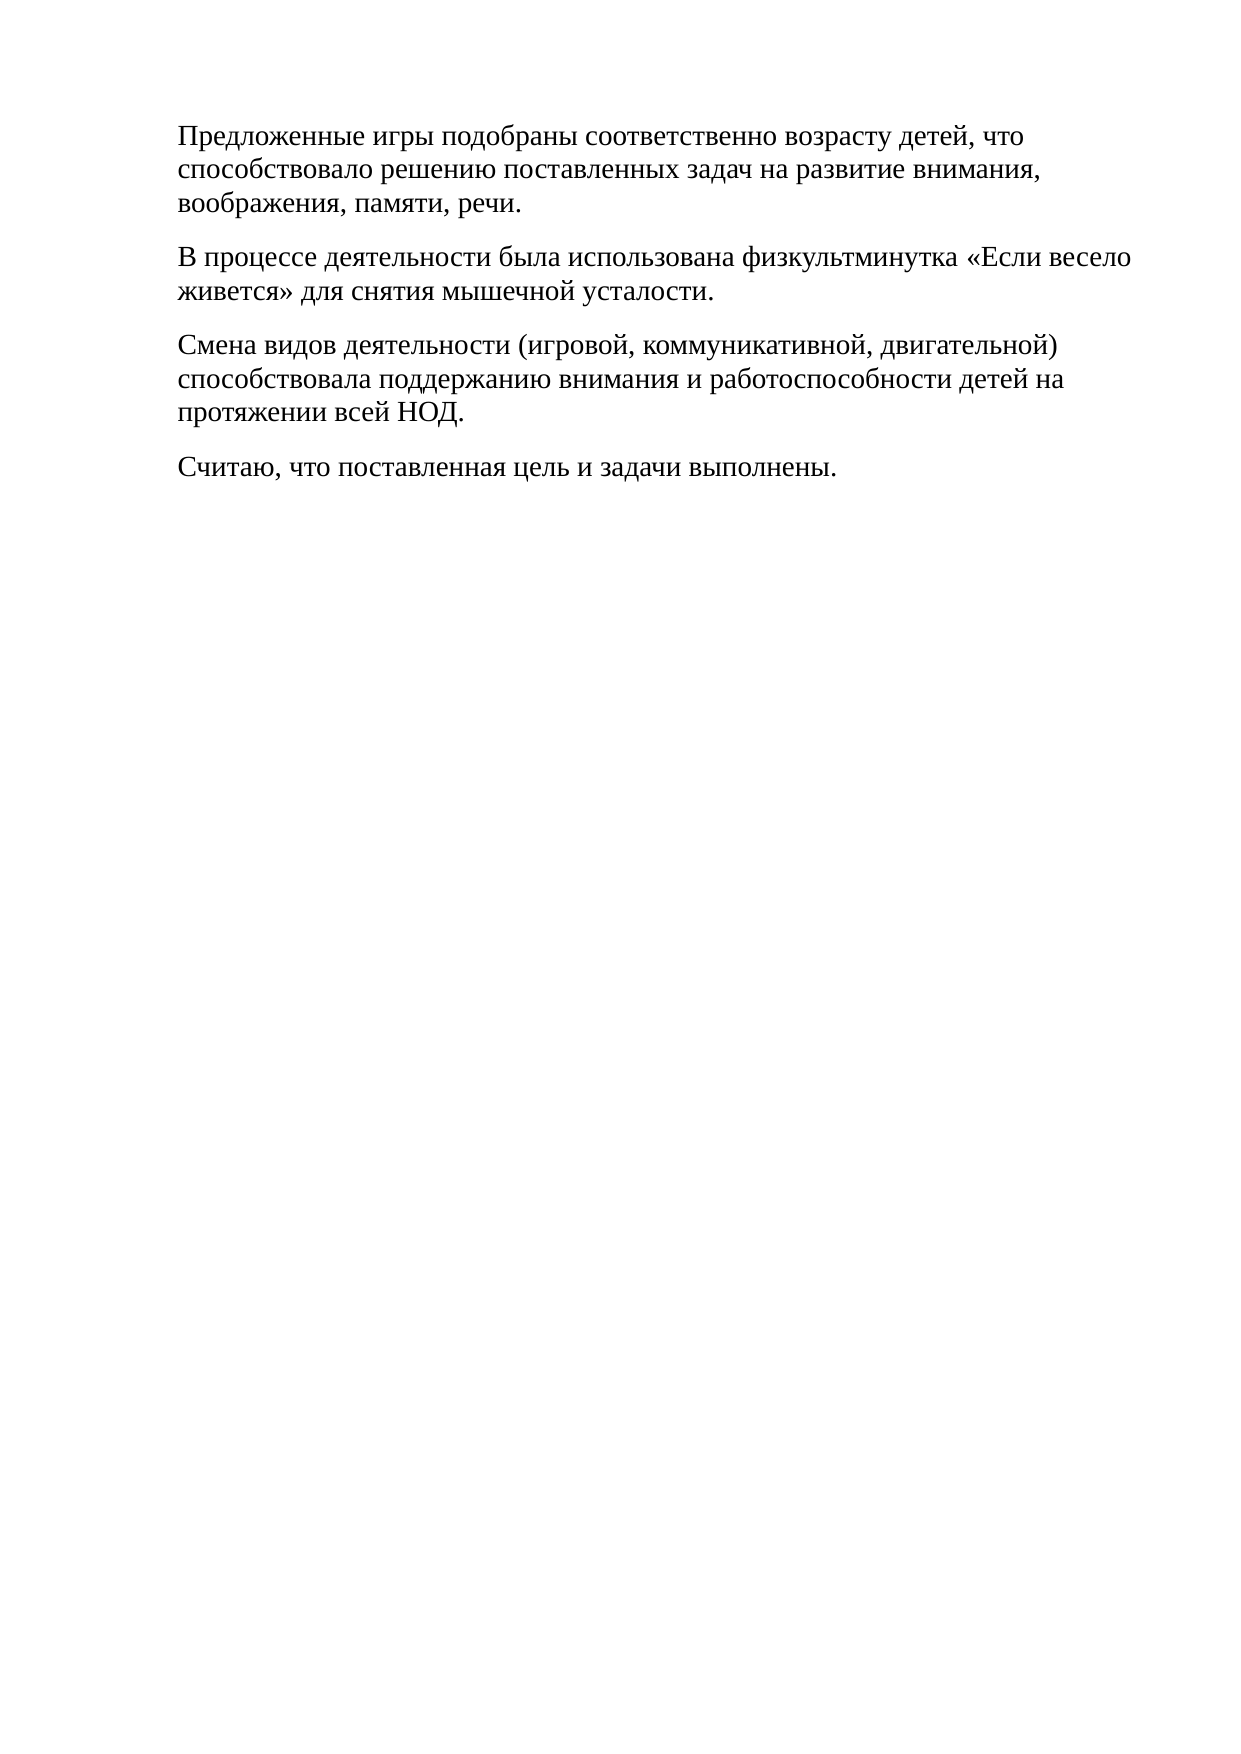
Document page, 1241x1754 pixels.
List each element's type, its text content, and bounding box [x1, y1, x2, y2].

text Предложенные игры подобраны соответственно возрасту детей, что способствовало решению поставленных задач на развитие внимания, воображения, памяти, речи. [177, 118, 1152, 219]
text Смена видов деятельности (игровой, коммуникативной, двигательной) способствовала поддержанию внимания и работоспособности детей на протяжении всей НОД. [177, 327, 1152, 428]
text В процессе деятельности была использована физкультминутка «Если весело живется» для снятия мышечной усталости. [177, 239, 1152, 307]
text Считаю, что поставленная цель и задачи выполнены. [177, 449, 1152, 482]
